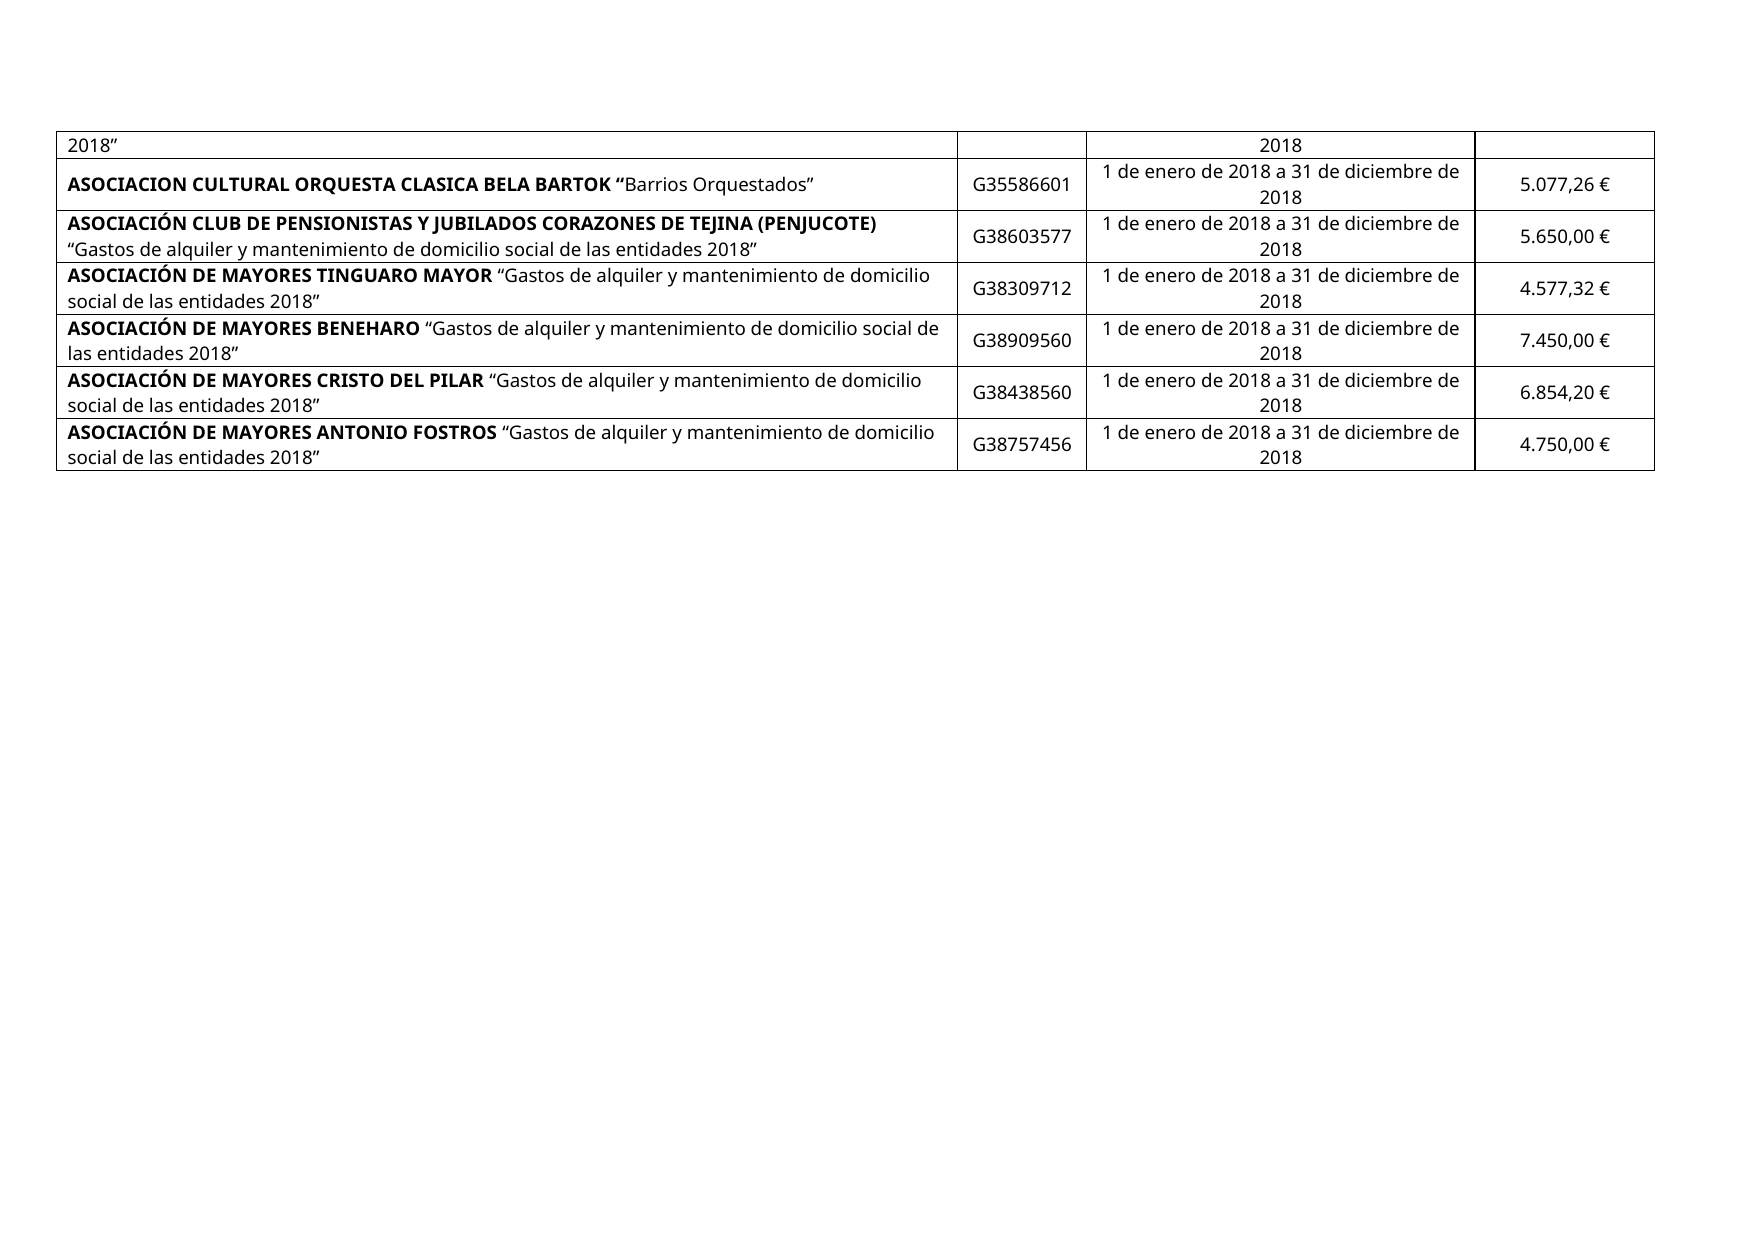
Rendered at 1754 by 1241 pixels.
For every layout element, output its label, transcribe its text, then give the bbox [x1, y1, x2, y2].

table_cell G38603577 [958, 211, 1086, 262]
table_cell ASOCIACIÓN DE MAYORES ANTONIO FOSTROS “Gastos de alquiler y mantenimiento de domicilio social de las entidades 2018” [57, 419, 957, 470]
table_cell G38909560 [958, 315, 1086, 366]
table_cell 1 de enero de 2018 a 31 de diciembre de 2018 [1087, 315, 1474, 366]
table_cell 4.750,00 € [1476, 419, 1654, 470]
table_cell ASOCIACION CULTURAL ORQUESTA CLASICA BELA BARTOK “Barrios Orquestados” [57, 159, 957, 210]
table_cell G38757456 [958, 419, 1086, 470]
table_cell 1 de enero de 2018 a 31 de diciembre de 2018 [1087, 159, 1474, 210]
table_cell 1 de enero de 2018 a 31 de diciembre de 2018 [1087, 211, 1474, 262]
table_cell 1 de enero de 2018 a 31 de diciembre de 2018 [1087, 419, 1474, 470]
table_cell ASOCIACIÓN CLUB DE PENSIONISTAS Y JUBILADOS CORAZONES DE TEJINA (PENJUCOTE) “Gastos de alquiler y mantenimiento de domicilio social de las entidades 2018” [57, 211, 957, 262]
table_cell 4.577,32 € [1476, 263, 1654, 314]
table_cell [958, 132, 1086, 158]
table_cell ASOCIACIÓN DE MAYORES CRISTO DEL PILAR “Gastos de alquiler y mantenimiento de domicilio social de las entidades 2018” [57, 367, 957, 418]
table_cell 7.450,00 € [1476, 315, 1654, 366]
table_cell 1 de enero de 2018 a 31 de diciembre de 2018 [1087, 263, 1474, 314]
table_cell [1476, 132, 1654, 158]
table_cell 2018” [57, 132, 957, 158]
table_cell ASOCIACIÓN DE MAYORES TINGUARO MAYOR “Gastos de alquiler y mantenimiento de domicilio social de las entidades 2018” [57, 263, 957, 314]
table_cell 5.650,00 € [1476, 211, 1654, 262]
table_cell 6.854,20 € [1476, 367, 1654, 418]
table_cell 1 de enero de 2018 a 31 de diciembre de 2018 [1087, 367, 1474, 418]
table_cell ASOCIACIÓN DE MAYORES BENEHARO “Gastos de alquiler y mantenimiento de domicilio social de las entidades 2018” [57, 315, 957, 366]
table_cell 2018 [1087, 132, 1474, 158]
table_cell G35586601 [958, 159, 1086, 210]
table_cell G38309712 [958, 263, 1086, 314]
table_cell 5.077,26 € [1476, 159, 1654, 210]
table_cell G38438560 [958, 367, 1086, 418]
